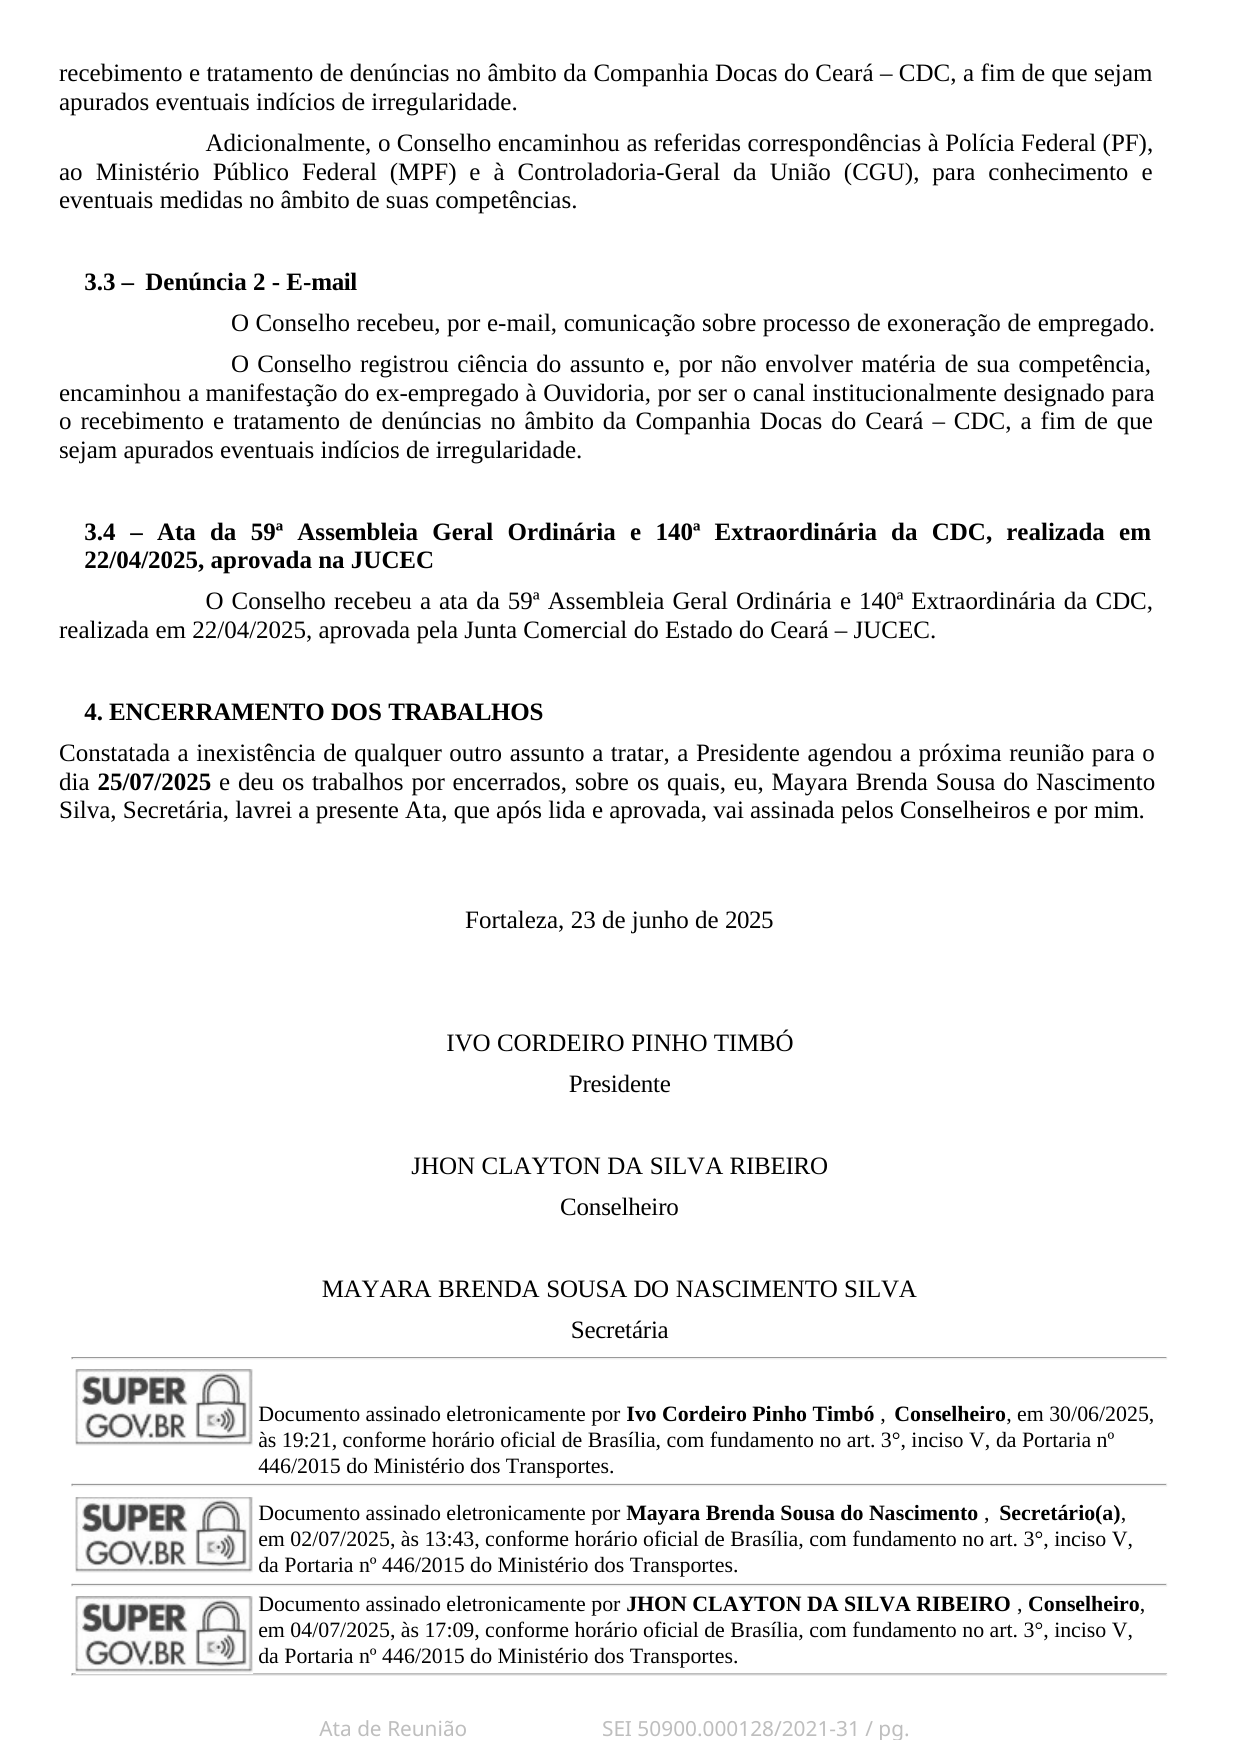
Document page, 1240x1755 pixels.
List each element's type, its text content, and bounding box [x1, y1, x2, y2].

text Secretária [60, 1315, 1179, 1344]
text Documento assinado eletronicamente por Ivo Cordeiro Pinho Timbó , Conselheiro, em 30/06/2025, às 19:21, conforme horário oficial de Brasília, com fundamento no art. 3°, inciso V, da Portaria nº 446/2015 do Ministério dos Transportes. [258, 1401, 1169, 1478]
text Fortaleza, 23 de junho de 2025 [59, 905, 1179, 934]
subtitle – Ata da 59ª Assembleia Geral Ordinária e 140ª Extraordinária da CDC, realizada em 22/04/2025, aprovada na JUCEC [84, 517, 1152, 574]
text Documento assinado eletronicamente por Mayara Brenda Sousa do Nascimento , Secretário(a), em 02/07/2025, às 13:43, conforme horário oficial de Brasília, com fundamento no art. 3°, inciso V, da Portaria nº 446/2015 do Ministério dos Transportes. [258, 1500, 1151, 1577]
text IVO CORDEIRO PINHO TIMBÓ [60, 1028, 1179, 1057]
text MAYARA BRENDA SOUSA DO NASCIMENTO SILVA [59, 1274, 1179, 1303]
text Constatada a inexistência de qualquer outro assunto a tratar, a Presidente agendou a próxima reunião para o dia 25/07/2025 e deu os trabalhos por encerrados, sobre os quais, eu, Mayara Brenda Sousa do Nascimento Silva, Secretária, lavrei a presente Ata, que após lida e aprovada, vai assinada pelos Conselheiros e por mim. [59, 738, 1155, 824]
text O Conselho recebeu, por e-mail, comunicação sobre processo de exoneração de empregado. O Conselho registrou ciência do assunto e, por não envolver matéria de sua competência, [231, 296, 1156, 377]
subtitle – Denúncia 2 - E-mail [84, 267, 1181, 296]
text Conselheiro [59, 1192, 1179, 1221]
text Documento assinado eletronicamente por JHON CLAYTON DA SILVA RIBEIRO , Conselheiro, em 04/07/2025, às 17:09, conforme horário oficial de Brasília, com fundamento no art. 3°, inciso V, da Portaria nº 446/2015 do Ministério dos Transportes. [258, 1591, 1151, 1668]
subtitle ENCERRAMENTO DOS TRABALHOS [84, 697, 1181, 726]
text Presidente [60, 1069, 1179, 1098]
text JHON CLAYTON DA SILVA RIBEIRO [60, 1151, 1179, 1180]
text encaminhou a manifestação do ex-empregado à Ouvidoria, por ser o canal institucionalmente designado para o recebimento e tratamento de denúncias no âmbito da Companhia Docas do Ceará – CDC, a fim de que sejam apurados eventuais indícios de irregularidade. [59, 378, 1155, 464]
text O Conselho recebeu a ata da 59ª Assembleia Geral Ordinária e 140ª Extraordinária da CDC, realizada em 22/04/2025, aprovada pela Junta Comercial do Estado do Ceará – JUCEC. [59, 586, 1153, 644]
text recebimento e tratamento de denúncias no âmbito da Companhia Docas do Ceará – CDC, a fim de que sejam apurados eventuais indícios de irregularidade. [59, 58, 1154, 116]
text Adicionalmente, o Conselho encaminhou as referidas correspondências à Polícia Federal (PF), ao Ministério Público Federal (MPF) e à Controladoria-Geral da União (CGU), para conhecimento e eventuais medidas no âmbito de suas competências. [59, 128, 1154, 214]
